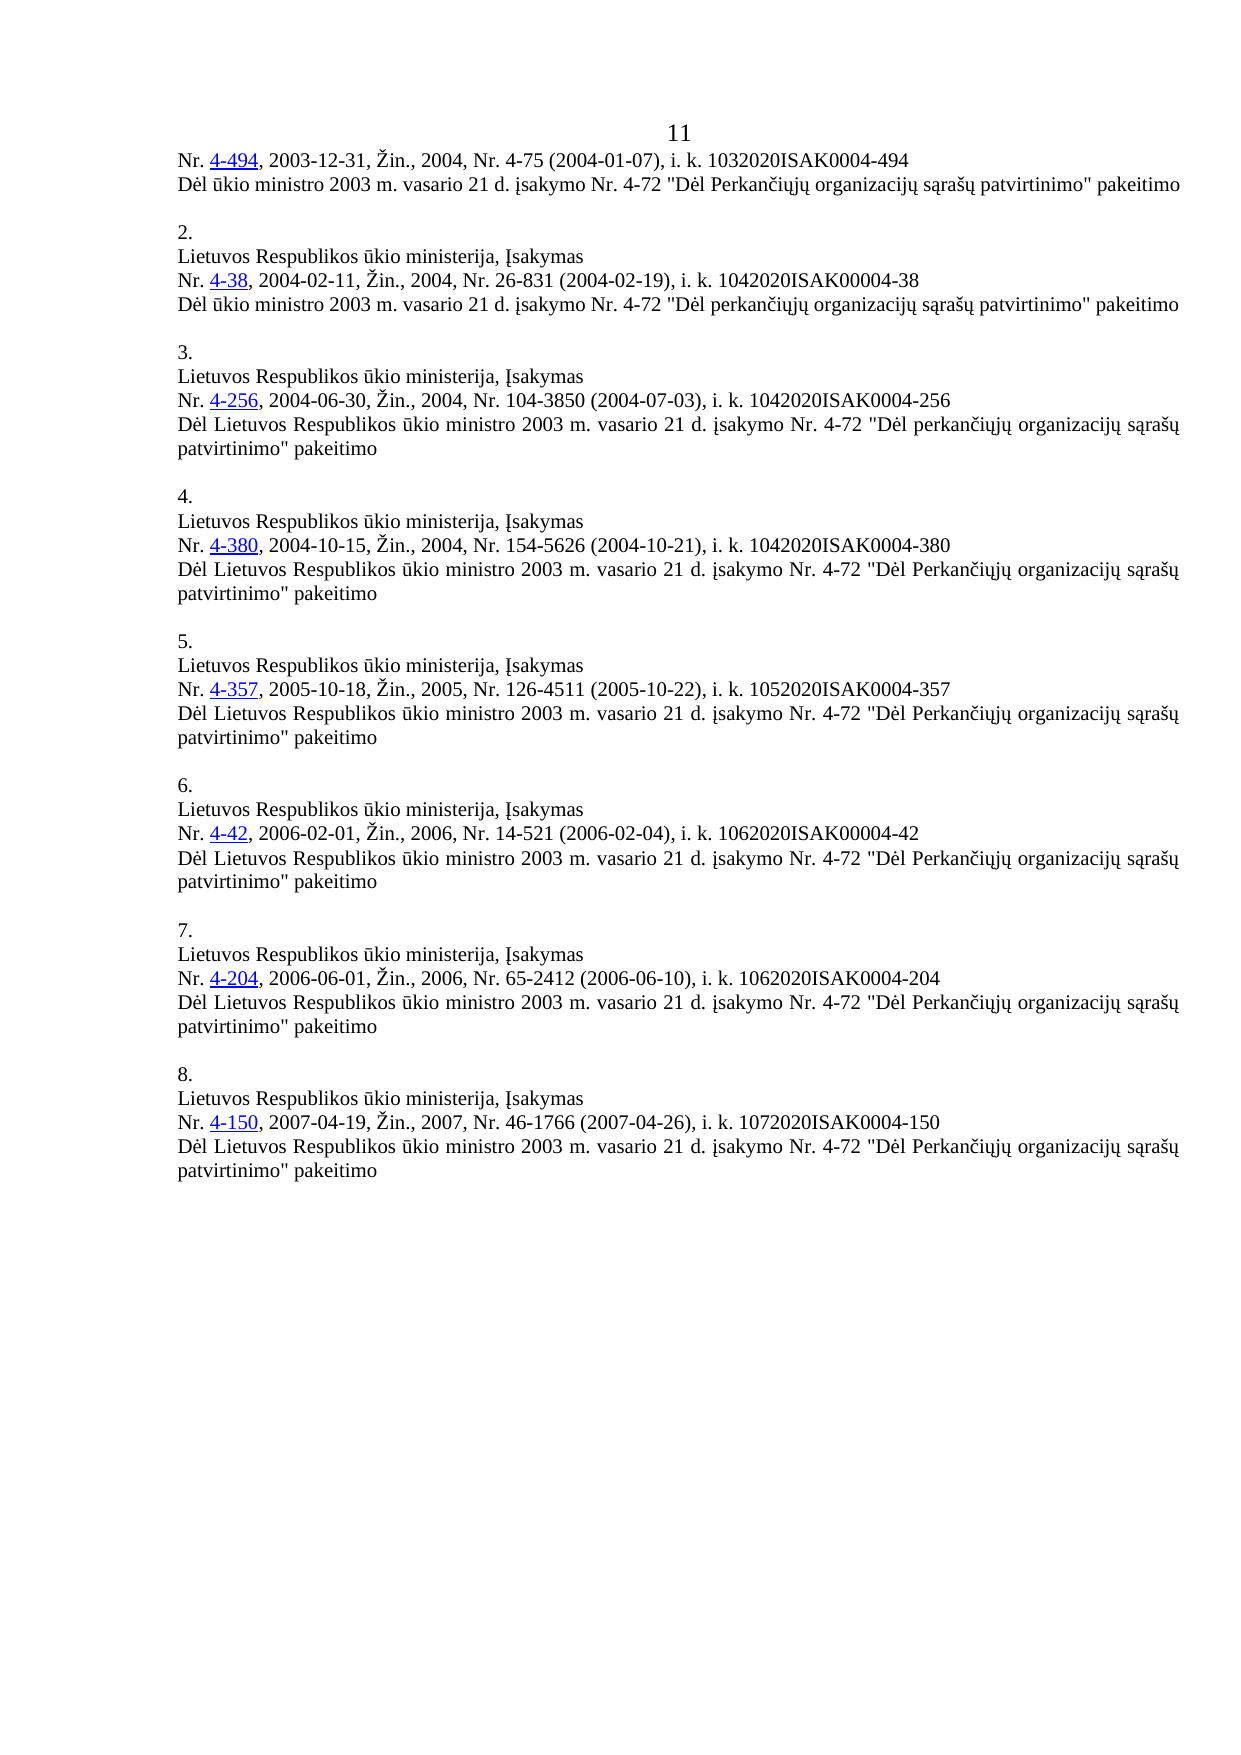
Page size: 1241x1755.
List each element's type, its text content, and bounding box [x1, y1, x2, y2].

text Dėl ūkio ministro 2003 m. vasario 21 d. įsakymo Nr. 4-72 "Dėl Perkančiųjų organizacijų sąrašų patvirtinimo" pakeitimo [177, 172, 1181, 196]
text Nr. 4-494, 2003-12-31, Žin., 2004, Nr. 4-75 (2004-01-07), i. k. 1032020ISAK0004-494 [177, 148, 1181, 172]
text Lietuvos Respublikos ūkio ministerija, Įsakymas [177, 244, 1181, 268]
text Nr. 4-38, 2004-02-11, Žin., 2004, Nr. 26-831 (2004-02-19), i. k. 1042020ISAK00004-38 [177, 268, 1181, 292]
text Dėl ūkio ministro 2003 m. vasario 21 d. įsakymo Nr. 4-72 "Dėl perkančiųjų organizacijų sąrašų patvirtinimo" pakeitimo [177, 292, 1181, 316]
text Dėl Lietuvos Respublikos ūkio ministro 2003 m. vasario 21 d. įsakymo Nr. 4-72 "Dėl Perkančiųjų organizacijų sąrašų patvirtinimo" pakeitimo [177, 1134, 1181, 1182]
text 4. [177, 484, 1181, 508]
text 7. [177, 918, 1181, 942]
text Nr. 4-42, 2006-02-01, Žin., 2006, Nr. 14-521 (2006-02-04), i. k. 1062020ISAK00004-42 [177, 821, 1181, 845]
text Dėl Lietuvos Respublikos ūkio ministro 2003 m. vasario 21 d. įsakymo Nr. 4-72 "Dėl Perkančiųjų organizacijų sąrašų patvirtinimo" pakeitimo [177, 990, 1181, 1038]
text Dėl Lietuvos Respublikos ūkio ministro 2003 m. vasario 21 d. įsakymo Nr. 4-72 "Dėl perkančiųjų organizacijų sąrašų patvirtinimo" pakeitimo [177, 412, 1181, 460]
text Dėl Lietuvos Respublikos ūkio ministro 2003 m. vasario 21 d. įsakymo Nr. 4-72 "Dėl Perkančiųjų organizacijų sąrašų patvirtinimo" pakeitimo [177, 701, 1181, 749]
text Nr. 4-380, 2004-10-15, Žin., 2004, Nr. 154-5626 (2004-10-21), i. k. 1042020ISAK0004-380 [177, 533, 1181, 557]
text Lietuvos Respublikos ūkio ministerija, Įsakymas [177, 797, 1181, 821]
text 3. [177, 340, 1181, 364]
text Lietuvos Respublikos ūkio ministerija, Įsakymas [177, 653, 1181, 677]
text Dėl Lietuvos Respublikos ūkio ministro 2003 m. vasario 21 d. įsakymo Nr. 4-72 "Dėl Perkančiųjų organizacijų sąrašų patvirtinimo" pakeitimo [177, 845, 1181, 893]
text 5. [177, 629, 1181, 653]
text 6. [177, 773, 1181, 797]
text Nr. 4-150, 2007-04-19, Žin., 2007, Nr. 46-1766 (2007-04-26), i. k. 1072020ISAK0004-150 [177, 1110, 1181, 1134]
text Lietuvos Respublikos ūkio ministerija, Įsakymas [177, 508, 1181, 533]
text Lietuvos Respublikos ūkio ministerija, Įsakymas [177, 364, 1181, 388]
text Lietuvos Respublikos ūkio ministerija, Įsakymas [177, 942, 1181, 966]
text Nr. 4-256, 2004-06-30, Žin., 2004, Nr. 104-3850 (2004-07-03), i. k. 1042020ISAK0004-256 [177, 388, 1181, 412]
text Nr. 4-204, 2006-06-01, Žin., 2006, Nr. 65-2412 (2006-06-10), i. k. 1062020ISAK0004-204 [177, 966, 1181, 990]
text Lietuvos Respublikos ūkio ministerija, Įsakymas [177, 1086, 1181, 1110]
text 8. [177, 1062, 1181, 1086]
text Dėl Lietuvos Respublikos ūkio ministro 2003 m. vasario 21 d. įsakymo Nr. 4-72 "Dėl Perkančiųjų organizacijų sąrašų patvirtinimo" pakeitimo [177, 557, 1181, 605]
text 2. [177, 220, 1181, 244]
text Nr. 4-357, 2005-10-18, Žin., 2005, Nr. 126-4511 (2005-10-22), i. k. 1052020ISAK0004-357 [177, 677, 1181, 701]
